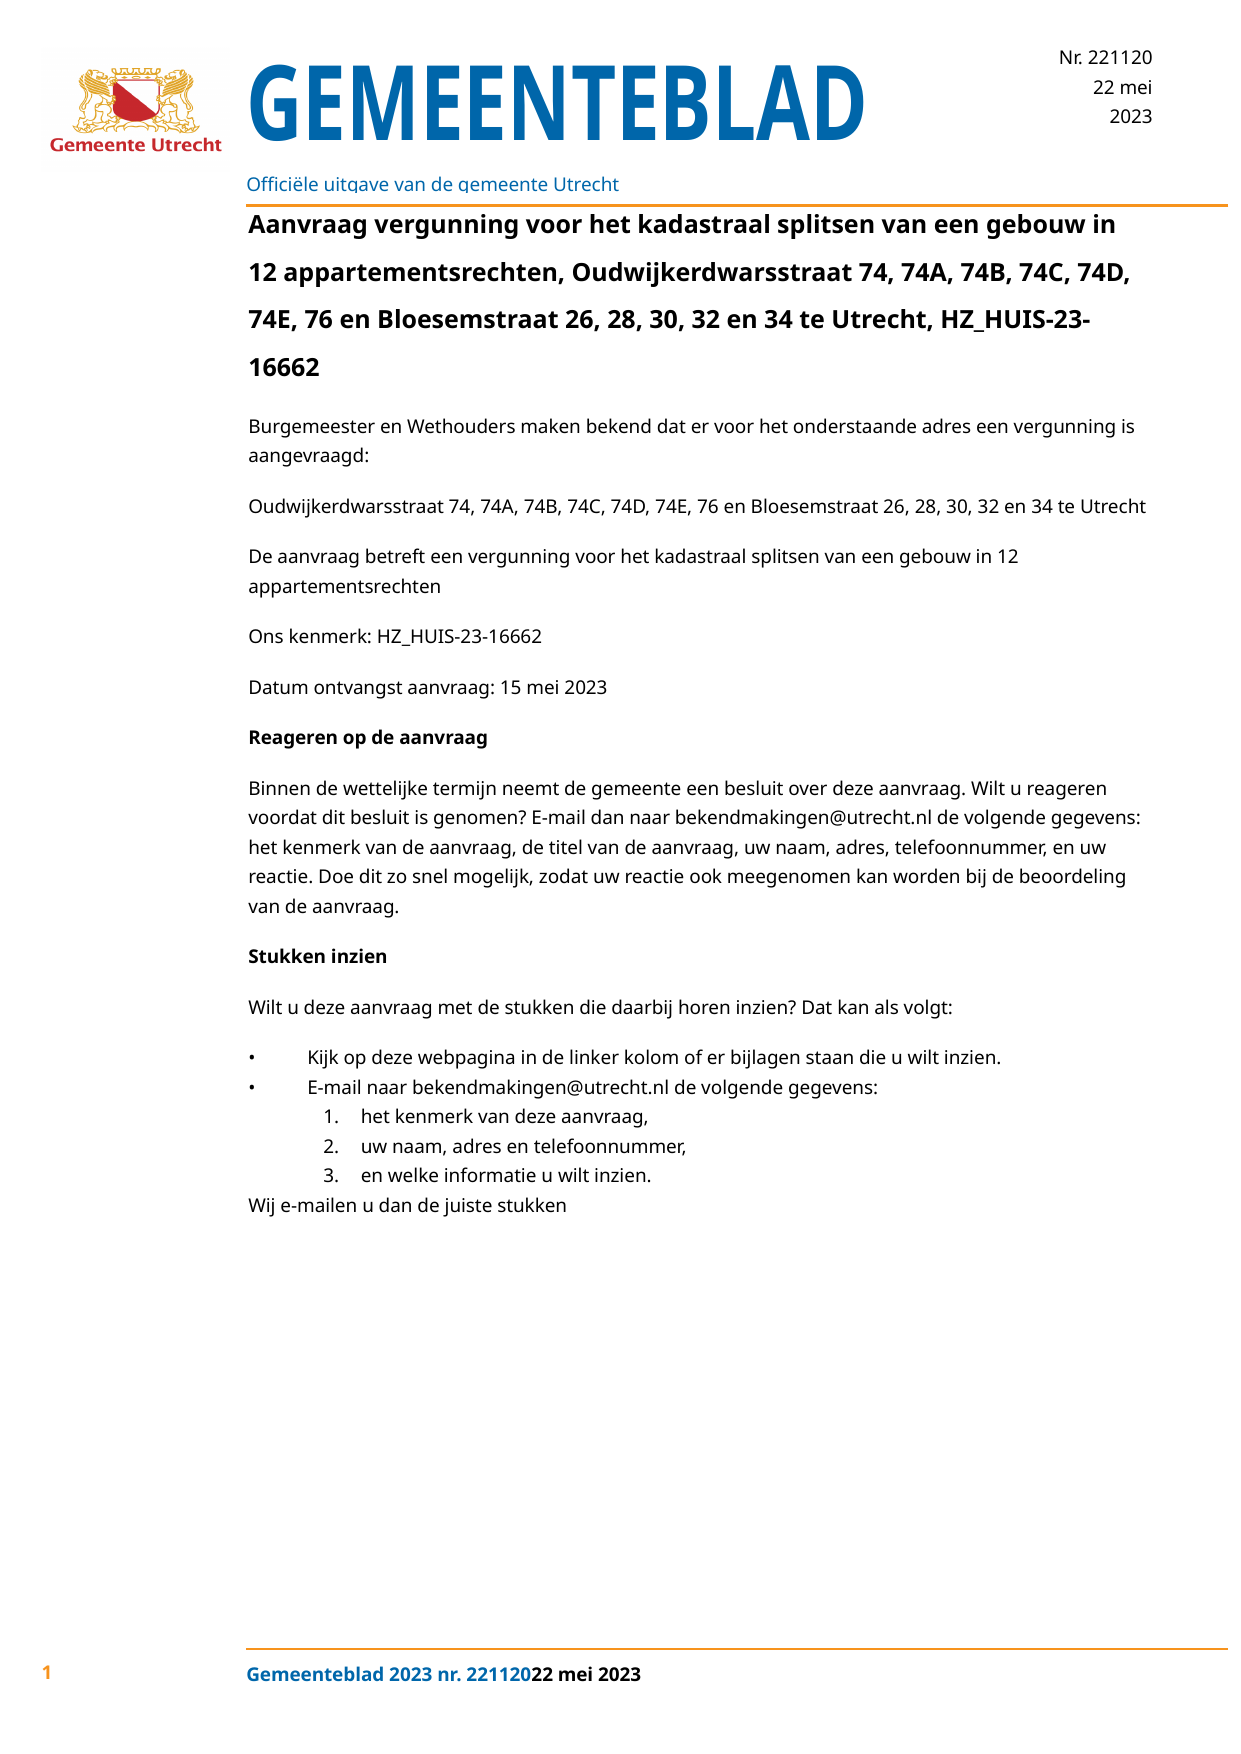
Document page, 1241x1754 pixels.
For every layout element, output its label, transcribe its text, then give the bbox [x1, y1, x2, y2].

list Kijk op deze webpagina in de linker kolom of er bijlagen staan die u wilt inzien. [248, 1044, 1152, 1070]
text Aanvraag vergunning voor het kadastraal splitsen van een gebouw in 12 appartementsrechten, Oudwijkerdwarsstraat 74, 74A, 74B, 74C, 74D, 74E, 76 en Bloesemstraat 26, 28, 30, 32 en 34 te Utrecht, HZ_HUIS-23-16662 [248, 207, 1152, 384]
text Wilt u deze aanvraag met de stukken die daarbij horen inzien? Dat kan als volgt: [248, 994, 1152, 1020]
text De aanvraag betreft een vergunning voor het kadastraal splitsen van een gebouw in 12 appartementsrechten [248, 543, 1152, 599]
list het kenmerk van deze aanvraag, [323, 1103, 1152, 1129]
text Datum ontvangst aanvraag: 15 mei 2023 [248, 674, 1152, 700]
list E-mail naar bekendmakingen@utrecht.nl de volgende gegevens: [248, 1074, 1152, 1100]
text Reageren op de aanvraag [248, 724, 1152, 750]
list en welke informatie u wilt inzien. [323, 1163, 1152, 1188]
picture [41, 47, 231, 172]
text Oudwijkerdwarsstraat 74, 74A, 74B, 74C, 74D, 74E, 76 en Bloesemstraat 26, 28, 30, 32 en 34 te Utrecht [248, 493, 1152, 519]
text Ons kenmerk: HZ_HUIS-23-16662 [248, 623, 1152, 649]
text Stukken inzien [248, 943, 1152, 969]
text Wij e-mailen u dan de juiste stukken [248, 1192, 1152, 1218]
list uw naam, adres en telefoonnummer, [323, 1133, 1152, 1159]
text Burgemeester en Wethouders maken bekend dat er voor het onderstaande adres een vergunning is aangevraagd: [248, 413, 1152, 468]
text Binnen de wettelijke termijn neemt de gemeente een besluit over deze aanvraag. Wilt u reageren voordat dit besluit is genomen? E-mail dan naar bekendmakingen@utrecht.nl de volgende gegevens: het kenmerk van de aanvraag, de titel van de aanvraag, uw naam, adres, telefoonnummer, en uw reactie. Doe dit zo snel mogelijk, zodat uw reactie ook meegenomen kan worden bij de beoordeling van de aanvraag. [248, 775, 1152, 919]
